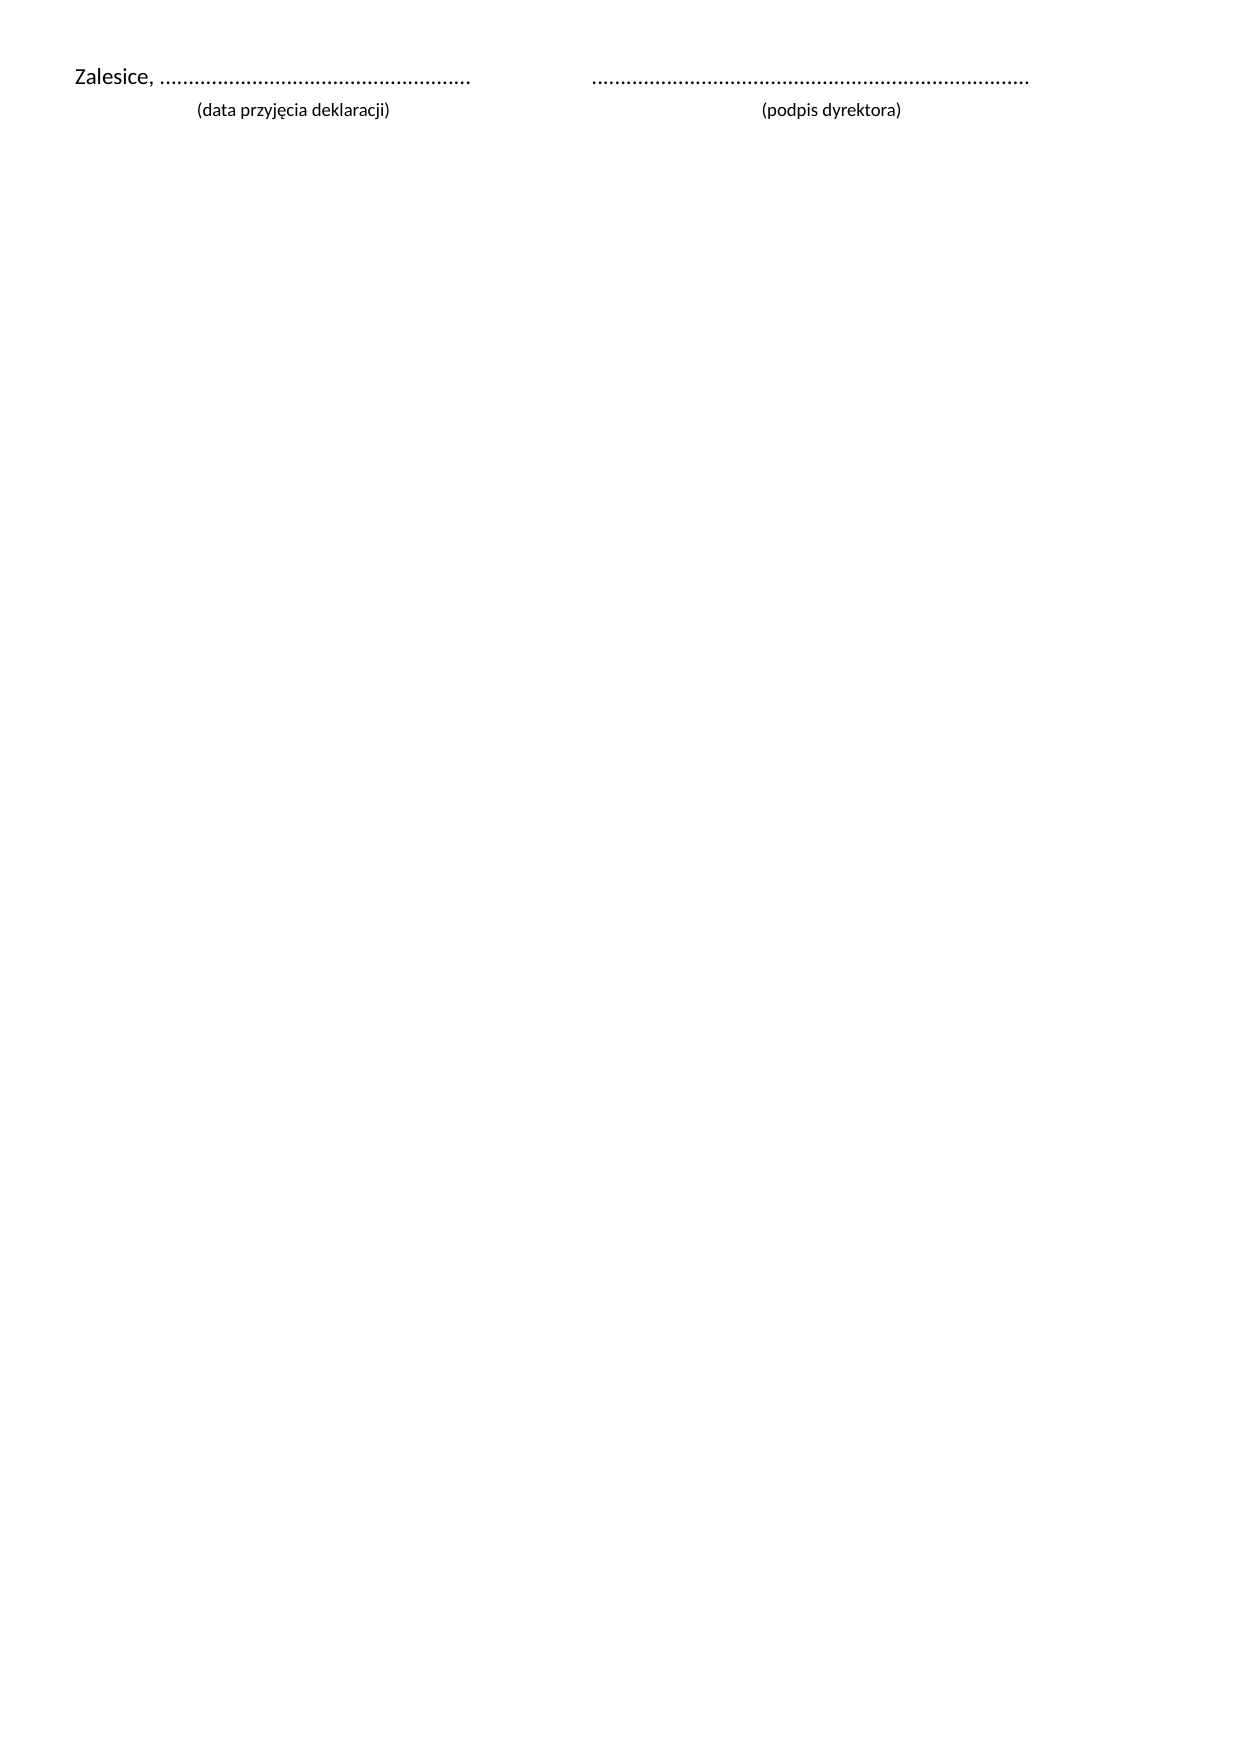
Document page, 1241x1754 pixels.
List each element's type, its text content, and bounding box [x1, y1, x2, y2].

text (data przyjęcia deklaracji) (podpis dyrektora) [116, 90, 1165, 122]
text Zalesice, ...................................................... ............................................................................ [75, 59, 1165, 90]
